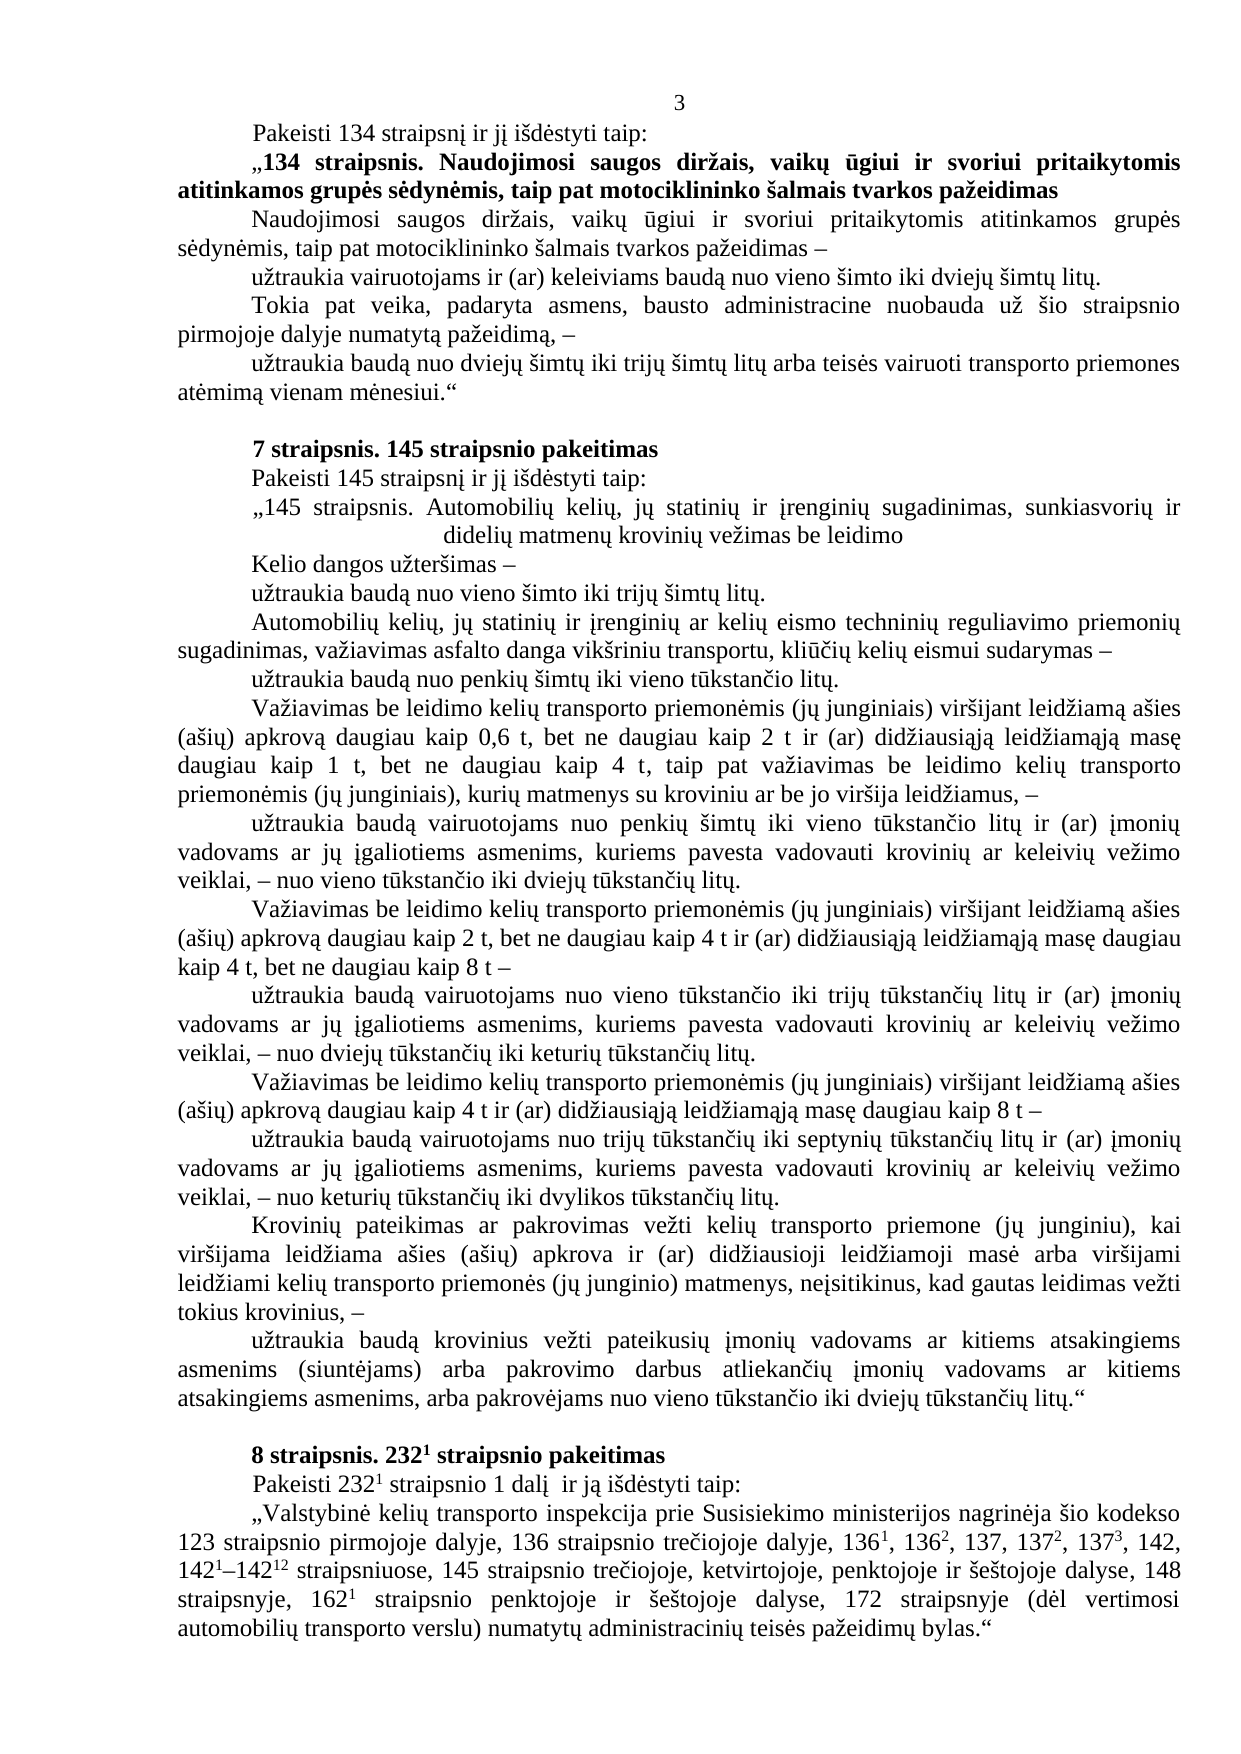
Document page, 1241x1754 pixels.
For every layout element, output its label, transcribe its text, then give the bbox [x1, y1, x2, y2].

text užtraukia baudą vairuotojams nuo vieno tūkstančio iki trijų tūkstančių litų ir (ar) įmonių vadovams ar jų įgaliotiems asmenims, kuriems pavesta vadovauti krovinių ar keleivių vežimo veiklai, – nuo dviejų tūkstančių iki keturių tūkstančių litų. [177, 981, 1181, 1067]
text Pakeisti 2321 straipsnio 1 dalį ir ją išdėstyti taip: [177, 1469, 1181, 1498]
text „134 straipsnis. Naudojimosi saugos diržais, vaikų ūgiui ir svoriui pritaikytomis atitinkamos grupės sėdynėmis, taip pat motociklininko šalmais tvarkos pažeidimas [177, 147, 1181, 204]
text Kelio dangos užteršimas – [177, 549, 1181, 578]
text 8 straipsnis. 2321 straipsnio pakeitimas [177, 1441, 1181, 1469]
text „145 straipsnis. Automobilių kelių, jų statinių ir įrenginių sugadinimas, sunkiasvorių ir didelių matmenų krovinių vežimas be leidimo [252, 492, 1181, 549]
text užtraukia baudą vairuotojams nuo penkių šimtų iki vieno tūkstančio litų ir (ar) įmonių vadovams ar jų įgaliotiems asmenims, kuriems pavesta vadovauti krovinių ar keleivių vežimo veiklai, – nuo vieno tūkstančio iki dviejų tūkstančių litų. [177, 808, 1181, 894]
text Važiavimas be leidimo kelių transporto priemonėmis (jų junginiais) viršijant leidžiamą ašies (ašių) apkrovą daugiau kaip 2 t, bet ne daugiau kaip 4 t ir (ar) didžiausiąją leidžiamąją masę daugiau kaip 4 t, bet ne daugiau kaip 8 t – [177, 894, 1181, 981]
text Automobilių kelių, jų statinių ir įrenginių ar kelių eismo techninių reguliavimo priemonių sugadinimas, važiavimas asfalto danga vikšriniu transportu, kliūčių kelių eismui sudarymas – [177, 607, 1181, 664]
text užtraukia vairuotojams ir (ar) keleiviams baudą nuo vieno šimto iki dviejų šimtų litų. [177, 262, 1181, 291]
text užtraukia baudą vairuotojams nuo trijų tūkstančių iki septynių tūkstančių litų ir (ar) įmonių vadovams ar jų įgaliotiems asmenims, kuriems pavesta vadovauti krovinių ar keleivių vežimo veiklai, – nuo keturių tūkstančių iki dvylikos tūkstančių litų. [177, 1124, 1181, 1211]
text užtraukia baudą krovinius vežti pateikusių įmonių vadovams ar kitiems atsakingiems asmenims (siuntėjams) arba pakrovimo darbus atliekančių įmonių vadovams ar kitiems atsakingiems asmenims, arba pakrovėjams nuo vieno tūkstančio iki dviejų tūkstančių litų.“ [177, 1326, 1181, 1412]
text Pakeisti 134 straipsnį ir jį išdėstyti taip: [177, 118, 1181, 147]
text Krovinių pateikimas ar pakrovimas vežti kelių transporto priemone (jų junginiu), kai viršijama leidžiama ašies (ašių) apkrova ir (ar) didžiausioji leidžiamoji masė arba viršijami leidžiami kelių transporto priemonės (jų junginio) matmenys, neįsitikinus, kad gautas leidimas vežti tokius krovinius, – [177, 1211, 1181, 1326]
text užtraukia baudą nuo vieno šimto iki trijų šimtų litų. [177, 578, 1181, 607]
text 7 straipsnis. 145 straipsnio pakeitimas [177, 434, 1181, 463]
text Važiavimas be leidimo kelių transporto priemonėmis (jų junginiais) viršijant leidžiamą ašies (ašių) apkrovą daugiau kaip 4 t ir (ar) didžiausiąją leidžiamąją masę daugiau kaip 8 t – [177, 1067, 1181, 1124]
text Tokia pat veika, padaryta asmens, bausto administracine nuobauda už šio straipsnio pirmojoje dalyje numatytą pažeidimą, – [177, 291, 1181, 348]
text Važiavimas be leidimo kelių transporto priemonėmis (jų junginiais) viršijant leidžiamą ašies (ašių) apkrovą daugiau kaip 0,6 t, bet ne daugiau kaip 2 t ir (ar) didžiausiąją leidžiamąją masę daugiau kaip 1 t, bet ne daugiau kaip 4 t, taip pat važiavimas be leidimo kelių transporto priemonėmis (jų junginiais), kurių matmenys su kroviniu ar be jo viršija leidžiamus, – [177, 693, 1181, 808]
text Pakeisti 145 straipsnį ir jį išdėstyti taip: [177, 463, 1181, 492]
text „Valstybinė kelių transporto inspekcija prie Susisiekimo ministerijos nagrinėja šio kodekso 123 straipsnio pirmojoje dalyje, 136 straipsnio trečiojoje dalyje, 1361, 1362, 137, 1372, 1373, 142, 1421–14212 straipsniuose, 145 straipsnio trečiojoje, ketvirtojoje, penktojoje ir šeštojoje dalyse, 148 straipsnyje, 1621 straipsnio penktojoje ir šeštojoje dalyse, 172 straipsnyje (dėl vertimosi automobilių transporto verslu) numatytų administracinių teisės pažeidimų bylas.“ [177, 1498, 1181, 1642]
text užtraukia baudą nuo dviejų šimtų iki trijų šimtų litų arba teisės vairuoti transporto priemones atėmimą vienam mėnesiui.“ [177, 348, 1181, 406]
text Naudojimosi saugos diržais, vaikų ūgiui ir svoriui pritaikytomis atitinkamos grupės sėdynėmis, taip pat motociklininko šalmais tvarkos pažeidimas – [177, 204, 1181, 262]
text užtraukia baudą nuo penkių šimtų iki vieno tūkstančio litų. [177, 664, 1181, 693]
